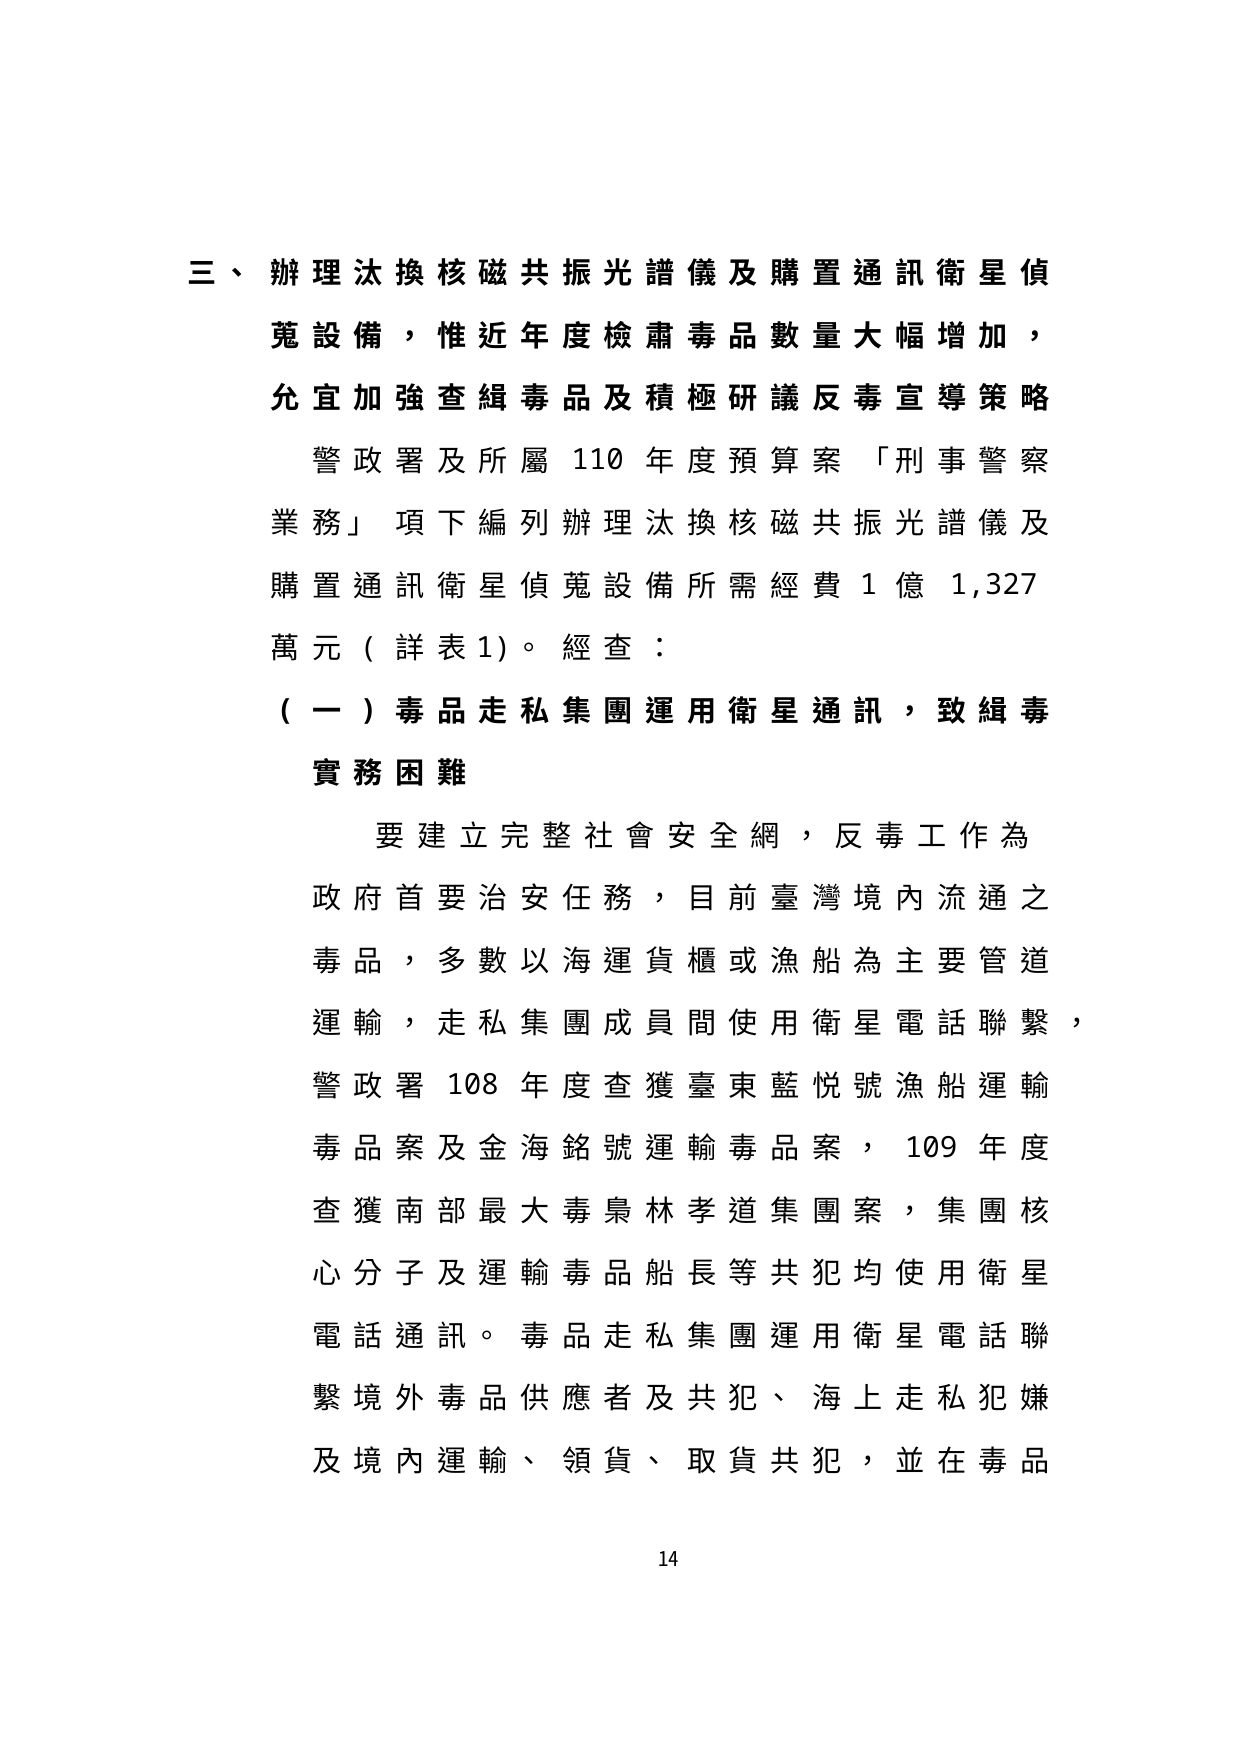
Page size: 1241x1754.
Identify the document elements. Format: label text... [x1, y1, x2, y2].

text 要建立完整社會安全網，反毒工作為政府首要治安任務，目前臺灣境內流通之毒品，多數以海運貨櫃或漁船為主要管道運輸，走私集團成員間使用衛星電話聯繫，警政署108年度查獲臺東藍悦號漁船運輸毒品案及金海銘號運輸毒品案，109年度查獲南部最大毒梟林孝道集團案，集團核心分子及運輸毒品船長等共犯均使用衛星電話通訊。毒品走私集團運用衛星電話聯繫境外毒品供應者及共犯、海上走私犯嫌及境內運輸、領貨、取貨共犯，並在毒品上岸後設置「多層斷點」進行陸路運輸以規避查緝，而警察機關因缺乏通訊衛星偵蒐設備，無法對其通話內容進行蒐證，致緝毒實務困難。 [269, 792, 1056, 1479]
text 警政署及所屬110年度預算案「刑事警察業務」項下編列辦理汰換核磁共振光譜儀及購置通訊衛星偵蒐設備所需經費1億1,327萬元(詳表1)。經查： [240, 417, 1056, 667]
text (一)毒品走私集團運用衛星通訊，致緝毒實務困難 [240, 667, 1056, 792]
text 三、辦理汰換核磁共振光譜儀及購置通訊衛星偵蒐設備，惟近年度檢肅毒品數量大幅增加，允宜加強查緝毒品及積極研議反毒宣導策略 [181, 229, 1056, 417]
